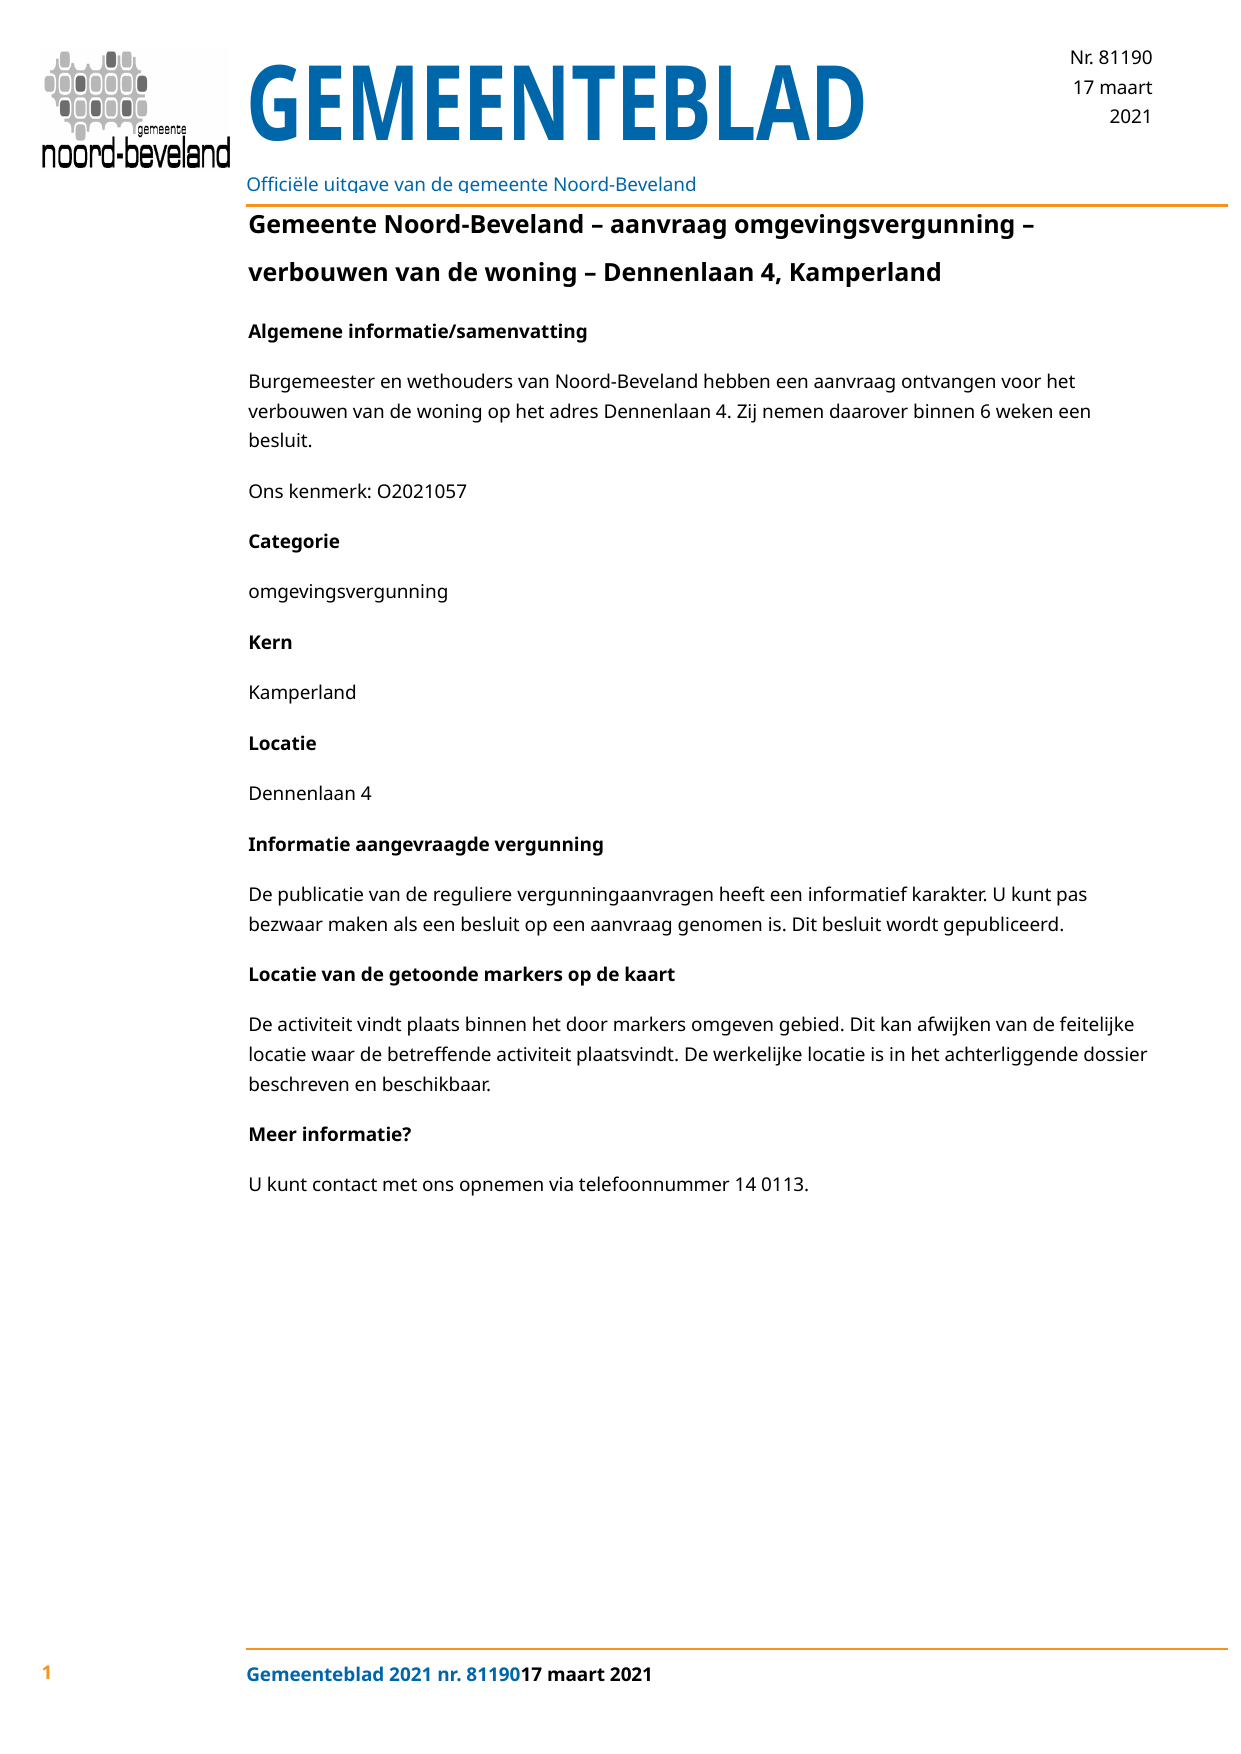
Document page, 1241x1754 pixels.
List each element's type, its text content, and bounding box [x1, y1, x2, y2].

text Ons kenmerk: O2021057 [248, 478, 1152, 504]
text Meer informatie? [248, 1121, 1152, 1147]
text Locatie van de getoonde markers op de kaart [248, 961, 1152, 987]
text Locatie [248, 730, 1152, 756]
text Burgemeester en wethouders van Noord-Beveland hebben een aanvraag ontvangen voor het verbouwen van de woning op het adres Dennenlaan 4. Zij nemen daarover binnen 6 weken een besluit. [248, 368, 1152, 453]
text Algemene informatie/samenvatting [248, 318, 1152, 344]
picture [41, 47, 231, 172]
text Kern [248, 629, 1152, 655]
text Informatie aangevraagde vergunning [248, 831, 1152, 857]
text Categorie [248, 528, 1152, 554]
text Kamperland [248, 679, 1152, 705]
text omgevingsvergunning [248, 579, 1152, 604]
text De publicatie van de reguliere vergunningaanvragen heeft een informatief karakter. U kunt pas bezwaar maken als een besluit op een aanvraag genomen is. Dit besluit wordt gepubliceerd. [248, 881, 1152, 937]
text Dennenlaan 4 [248, 780, 1152, 806]
text De activiteit vindt plaats binnen het door markers omgeven gebied. Dit kan afwijken van de feitelijke locatie waar de betreffende activiteit plaatsvindt. De werkelijke locatie is in het achterliggende dossier beschreven en beschikbaar. [248, 1012, 1152, 1097]
text Gemeente Noord-Beveland – aanvraag omgevingsvergunning – verbouwen van de woning – Dennenlaan 4, Kamperland [248, 207, 1152, 288]
text U kunt contact met ons opnemen via telefoonnummer 14 0113. [248, 1172, 1152, 1197]
